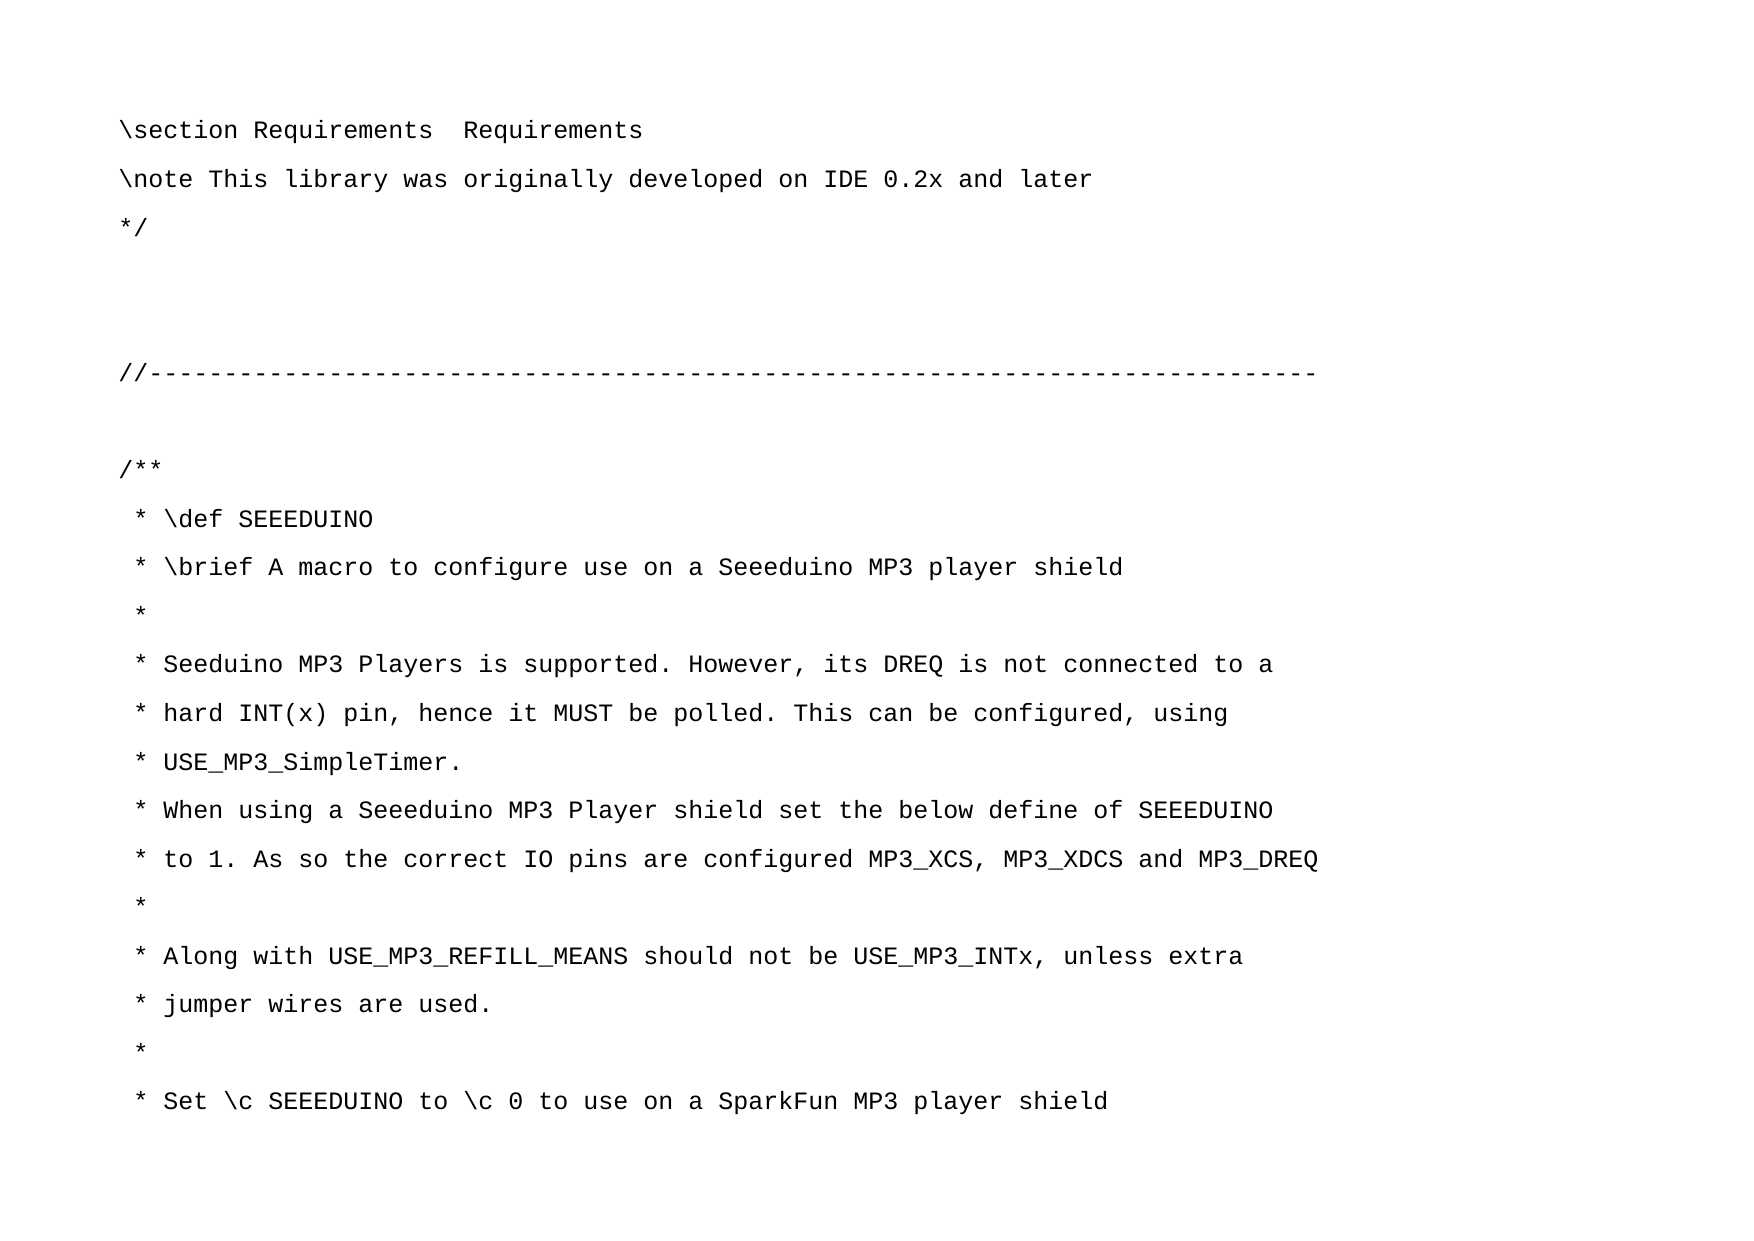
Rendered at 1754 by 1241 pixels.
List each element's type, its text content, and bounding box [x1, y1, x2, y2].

text * jumper wires are used. [118, 992, 1636, 1020]
text * to 1. As so the correct IO pins are configured MP3_XCS, MP3_XDCS and MP3_DREQ [118, 846, 1636, 874]
text * \brief A macro to configure use on a Seeeduino MP3 player shield [118, 555, 1636, 583]
text * USE_MP3_SimpleTimer. [118, 749, 1636, 777]
text /** [118, 458, 1636, 486]
text * hard INT(x) pin, hence it MUST be polled. This can be configured, using [118, 701, 1636, 729]
text * Seeduino MP3 Players is supported. However, its DREQ is not connected to a [118, 652, 1636, 680]
text * When using a Seeeduino MP3 Player shield set the below define of SEEEDUINO [118, 798, 1636, 826]
text //------------------------------------------------------------------------------ [118, 361, 1636, 389]
text * Along with USE_MP3_REFILL_MEANS should not be USE_MP3_INTx, unless extra [118, 943, 1636, 972]
text * \def SEEEDUINO [118, 506, 1636, 535]
text \note This library was originally developed on IDE 0.2x and later [118, 167, 1636, 195]
text * [118, 895, 1636, 923]
text * [118, 1040, 1636, 1069]
text * Set \c SEEEDUINO to \c 0 to use on a SparkFun MP3 player shield [118, 1089, 1636, 1117]
text \section Requirements Requirements [118, 118, 1636, 146]
text * [118, 603, 1636, 632]
text */ [118, 215, 1636, 243]
